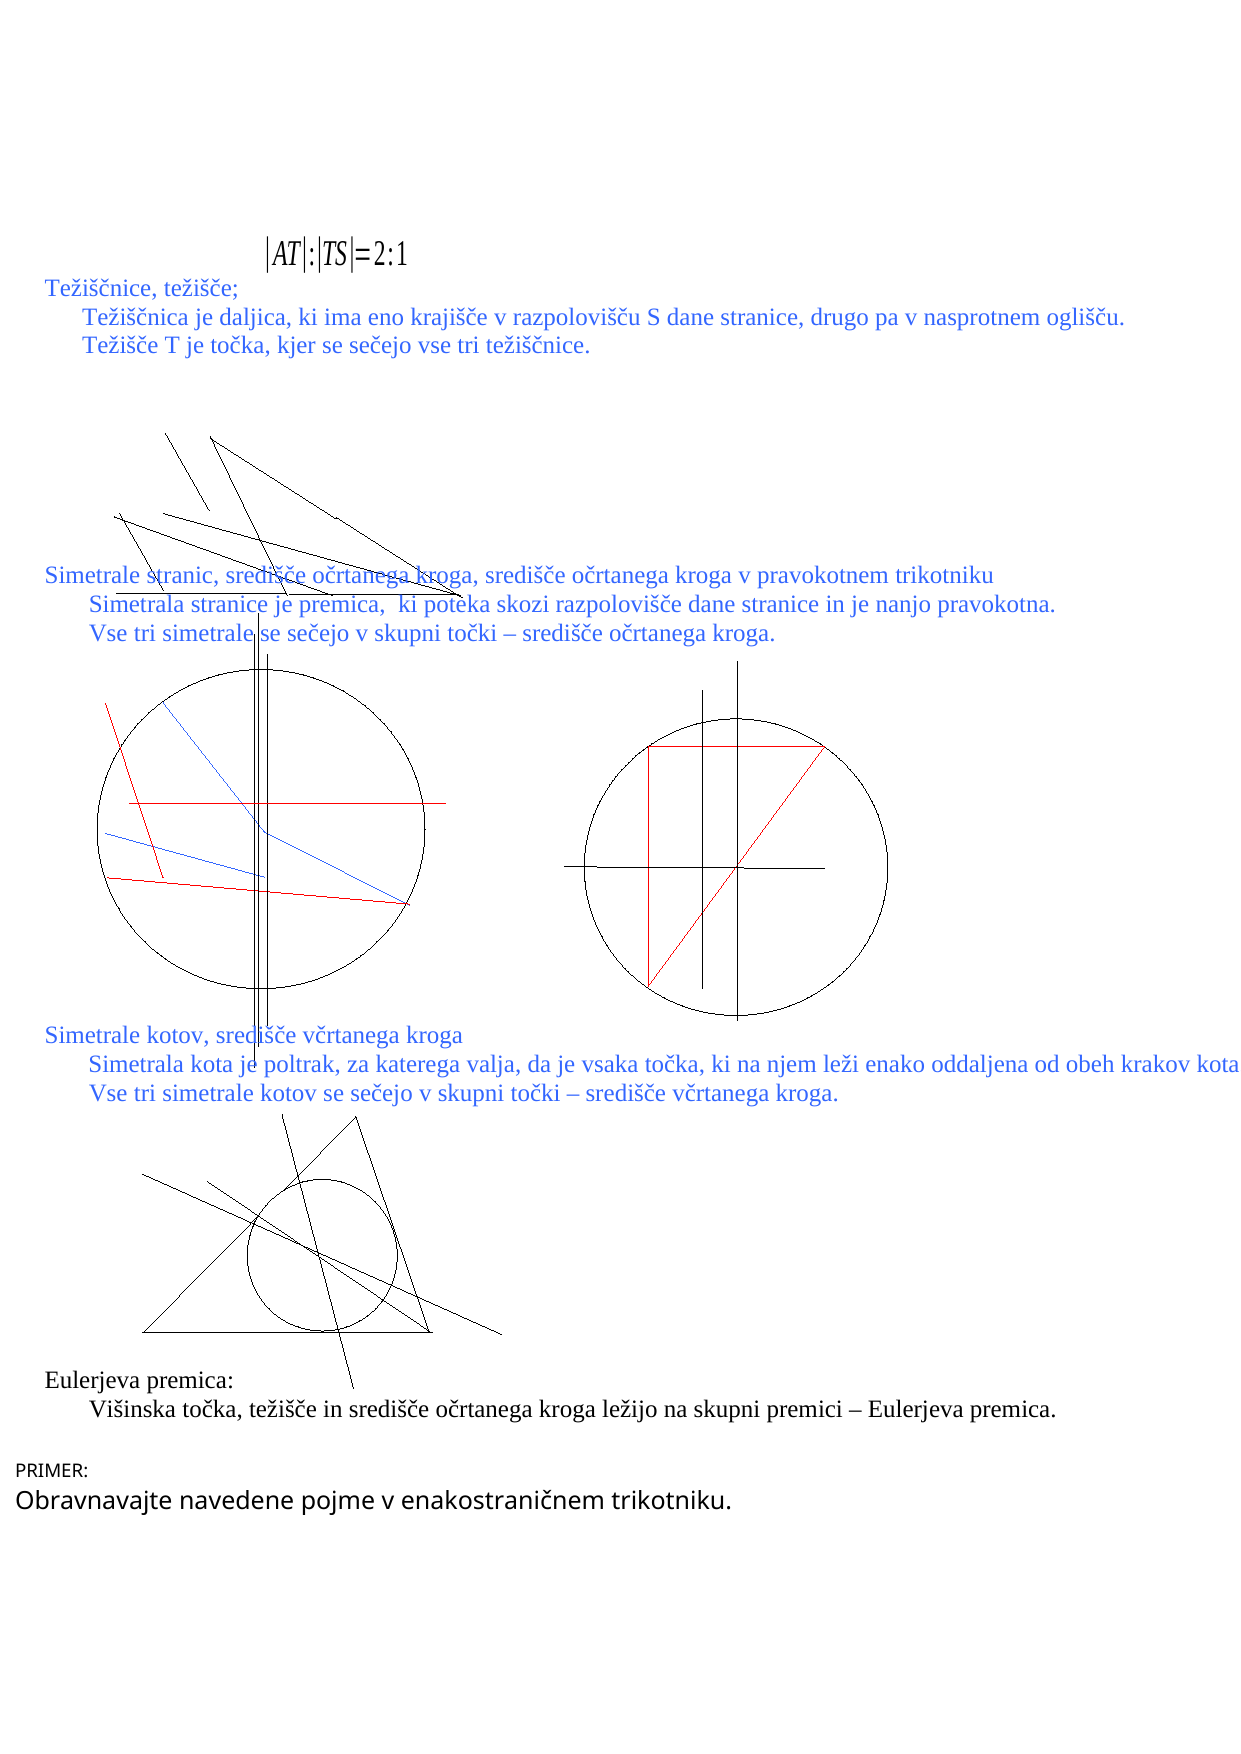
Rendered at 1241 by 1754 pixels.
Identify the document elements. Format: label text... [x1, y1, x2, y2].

text Simetrale kotov, središče včrtanega kroga [44, 1020, 1240, 1049]
text Vse tri simetrale kotov se sečejo v skupni točki – središče včrtanega kroga. [44, 1078, 1240, 1107]
text Obravnavajte navedene pojme v enakostraničnem trikotniku. [15, 1482, 1226, 1516]
text Težiščnice, težišče; [44, 234, 1240, 302]
text Težiščnica je daljica, ki ima eno krajišče v razpolovišču S dane stranice, drugo pa v nasprotnem oglišču. [44, 302, 1240, 330]
text Simetrale stranic, središče očrtanega kroga, središče očrtanega kroga v pravokotnem trikotniku [44, 560, 1240, 589]
text Simetrala stranice je premica, ki poteka skozi razpolovišče dane stranice in je nanjo pravokotna. [44, 589, 1240, 618]
text Višinska točka, težišče in središče očrtanega kroga ležijo na skupni premici – Eulerjeva premica. [44, 1394, 1240, 1423]
text Težišče T je točka, kjer se sečejo vse tri težiščnice. [44, 330, 1240, 359]
text Eulerjeva premica: [44, 1365, 1240, 1394]
text Simetrala kota je poltrak, za katerega valja, da je vsaka točka, ki na njem leži enako oddaljena od obeh krakov kota. [88, 1049, 1240, 1078]
text Vse tri simetrale se sečejo v skupni točki – središče očrtanega kroga. [44, 618, 1240, 647]
text PRIMER: [15, 1457, 1226, 1482]
